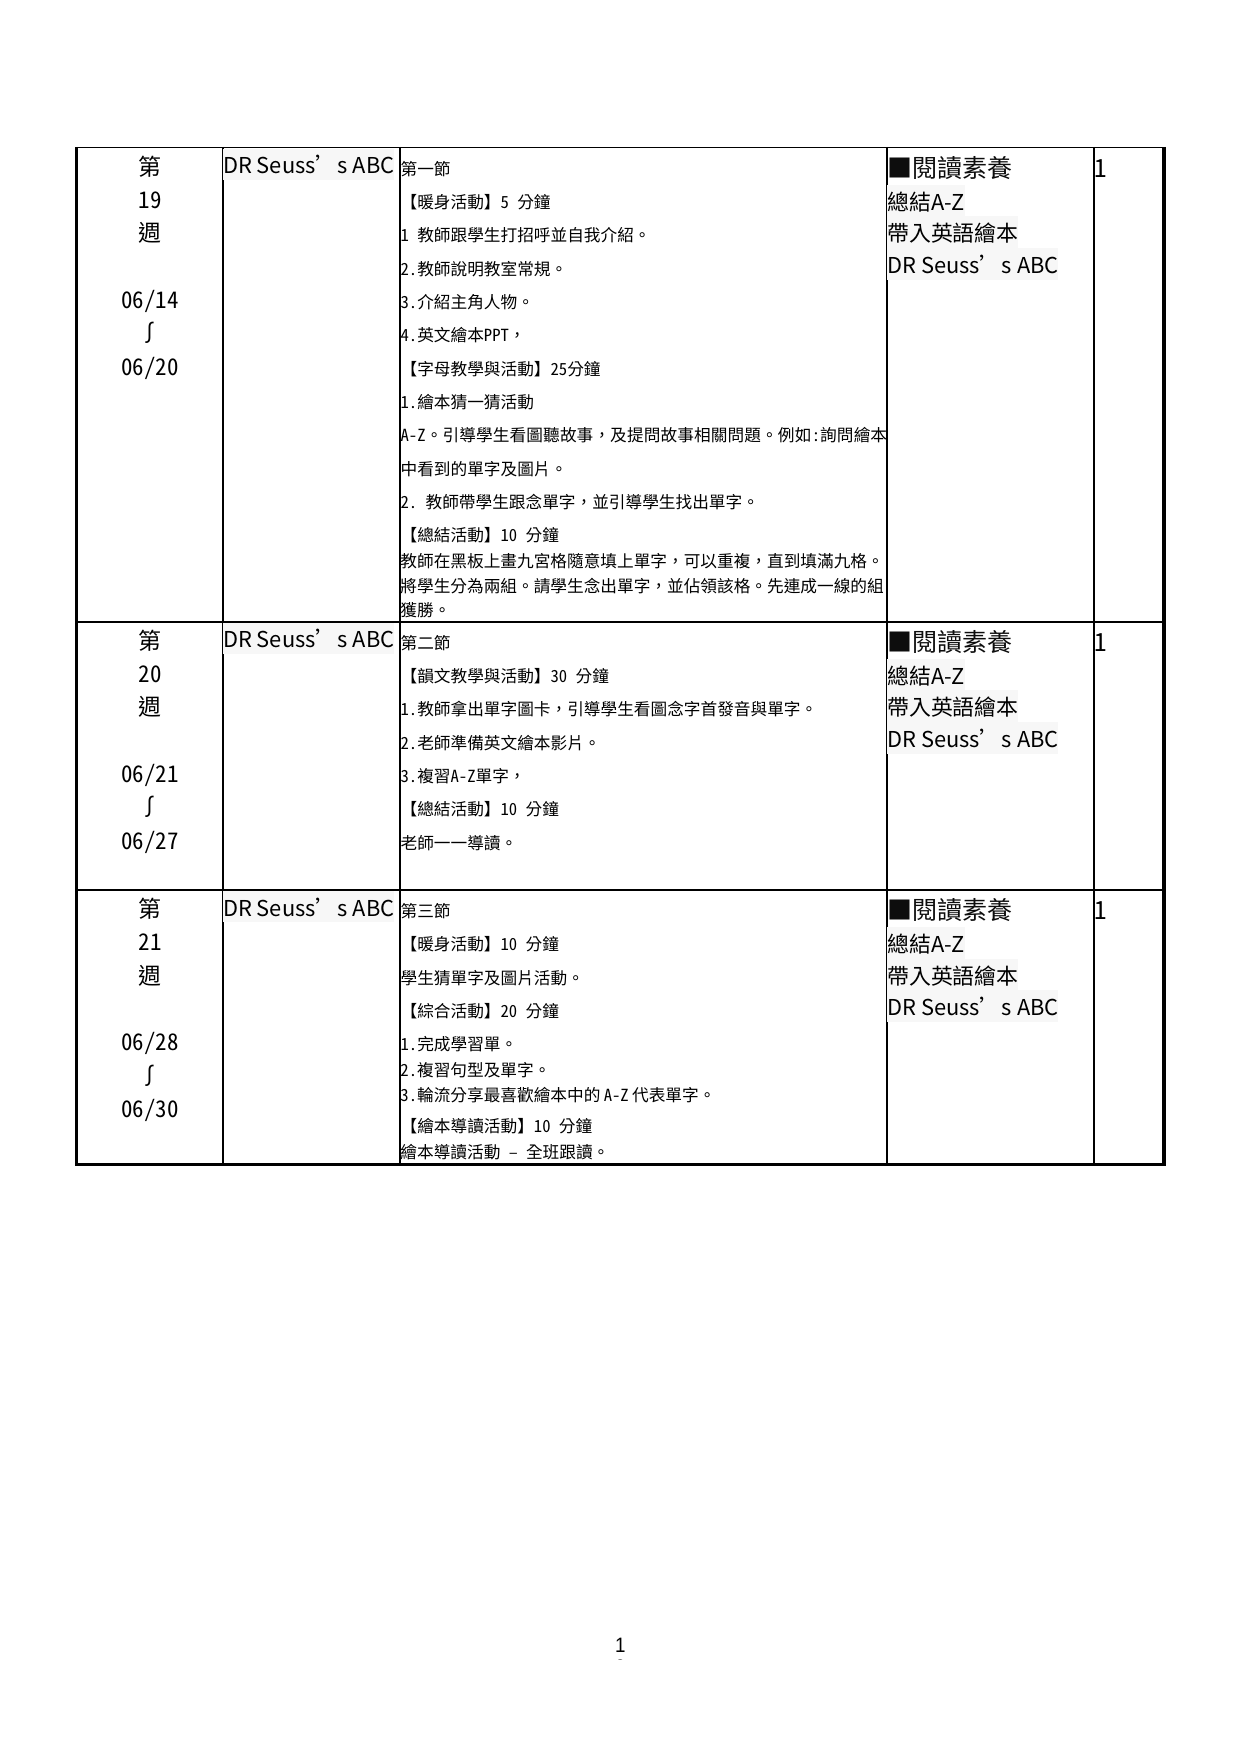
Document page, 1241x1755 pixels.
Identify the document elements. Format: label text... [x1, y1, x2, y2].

table_cell 第二節 【韻文教學與活動】30 分鐘 1.教師拿出單字圖卡，引導學生看圖念字首發音與單字。 2.老師準備英文繪本影片。 3.複習A-Z單字， 【總結活動】10 分鐘 老師一一導讀。 [401, 623, 886, 889]
table_cell ■閱讀素養 總結A-Z 帶入英語繪本 DR Seuss’s ABC [888, 623, 1093, 889]
table_cell DR Seuss’s ABC [224, 148, 399, 621]
table_cell 第三節 【暖身活動】10 分鐘 學生猜單字及圖片活動。 【綜合活動】20 分鐘 1.完成學習單。 2.複習句型及單字。 3.輪流分享最喜歡繪本中的A-Z代表單字。 【繪本導讀活動】10 分鐘 繪本導讀活動 – 全班跟讀。 [401, 891, 886, 1163]
table_cell 第 21 週 06/28 ∫ 06/30 [78, 891, 222, 1163]
table_cell 第 20 週 06/21 ∫ 06/27 [78, 623, 222, 889]
table_cell 1 [1095, 148, 1162, 621]
table_cell ■閱讀素養 總結A-Z 帶入英語繪本 DR Seuss’s ABC [888, 891, 1093, 1163]
table_cell 第一節 【暖身活動】5 分鐘 1 教師跟學生打招呼並自我介紹。 2.教師說明教室常規。 3.介紹主角人物。 4.英文繪本PPT， 【字母教學與活動】25分鐘 1.繪本猜一猜活動 A-Z。引導學生看圖聽故事，及提問故事相關問題。例如:詢問繪本中看到的單字及圖片。 2. 教師帶學生跟念單字，並引導學生找出單字。 【總結活動】10 分鐘 教師在黑板上畫九宮格隨意填上單字，可以重複，直到填滿九格。將學生分為兩組。請學生念出單字，並佔領該格。先連成一線的組獲勝。 [401, 148, 886, 621]
table_cell DR Seuss’s ABC [224, 891, 399, 1163]
table_cell DR Seuss’s ABC [224, 623, 399, 889]
table_cell ■閱讀素養 總結A-Z 帶入英語繪本 DR Seuss’s ABC [888, 148, 1093, 621]
table_cell 第 19 週 06/14 ∫ 06/20 [78, 148, 222, 621]
table_cell 1 [1095, 623, 1162, 889]
table_cell 1 [1095, 891, 1162, 1163]
